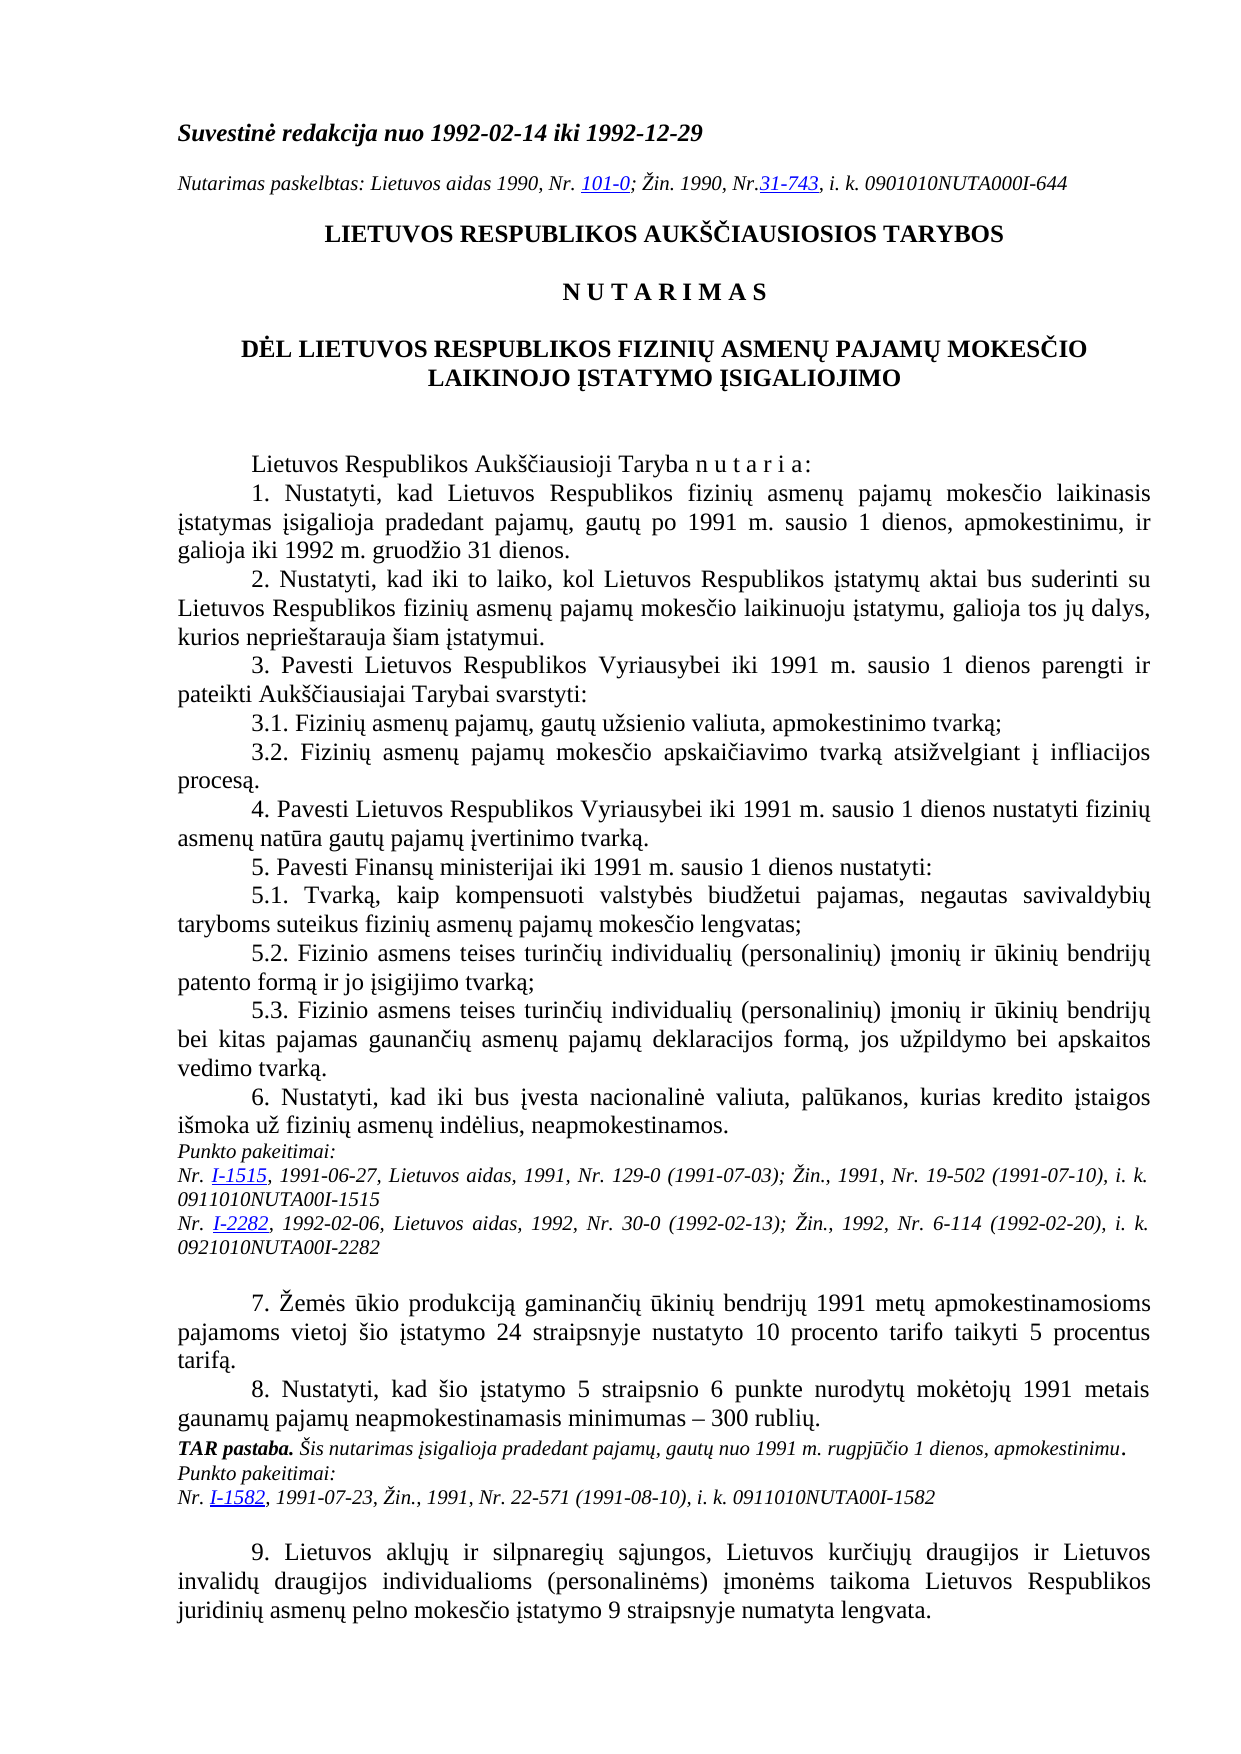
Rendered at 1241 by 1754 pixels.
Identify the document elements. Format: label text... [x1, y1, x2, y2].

text 3.2. Fizinių asmenų pajamų mokesčio apskaičiavimo tvarką atsižvelgiant į infliacijos procesą. [177, 737, 1152, 794]
text 1. Nustatyti, kad Lietuvos Respublikos fizinių asmenų pajamų mokesčio laikinasis įstatymas įsigalioja pradedant pajamų, gautų po 1991 m. sausio 1 dienos, apmokestinimu, ir galioja iki 1992 m. gruodžio 31 dienos. [177, 478, 1152, 564]
text 6. Nustatyti, kad iki bus įvesta nacionalinė valiuta, palūkanos, kurias kredito įstaigos išmoka už fizinių asmenų indėlius, neapmokestinamos. [177, 1082, 1152, 1139]
text Nr. I-1582, 1991-07-23, Žin., 1991, Nr. 22-571 (1991-08-10), i. k. 0911010NUTA00I-1582 [177, 1485, 1152, 1509]
text Nr. I-1515, 1991-06-27, Lietuvos aidas, 1991, Nr. 129-0 (1991-07-03); Žin., 1991, Nr. 19-502 (1991-07-10), i. k. 0911010NUTA00I-1515 [177, 1163, 1152, 1211]
text Punkto pakeitimai: [177, 1461, 1152, 1485]
text 2. Nustatyti, kad iki to laiko, kol Lietuvos Respublikos įstatymų aktai bus suderinti su Lietuvos Respublikos fizinių asmenų pajamų mokesčio laikinuoju įstatymu, galioja tos jų dalys, kurios neprieštarauja šiam įstatymui. [177, 564, 1152, 650]
text 5.2. Fizinio asmens teises turinčių individualių (personalinių) įmonių ir ūkinių bendrijų patento formą ir jo įsigijimo tvarką; [177, 938, 1152, 995]
text 5.1. Tvarką, kaip kompensuoti valstybės biudžetui pajamas, negautas savivaldybių taryboms suteikus fizinių asmenų pajamų mokesčio lengvatas; [177, 880, 1152, 938]
text N U T A R I M A S [177, 277, 1152, 305]
text 3. Pavesti Lietuvos Respublikos Vyriausybei iki 1991 m. sausio 1 dienos parengti ir pateikti Aukščiausiajai Tarybai svarstyti: [177, 650, 1152, 708]
text 3.1. Fizinių asmenų pajamų, gautų užsienio valiuta, apmokestinimo tvarką; [177, 708, 1152, 737]
text TAR pastaba. Šis nutarimas įsigalioja pradedant pajamų, gautų nuo 1991 m. rugpjūčio 1 dienos, apmokestinimu. [177, 1432, 1152, 1461]
text DĖL LIETUVOS RESPUBLIKOS FIZINIŲ ASMENŲ PAJAMŲ MOKESČIO LAIKINOJO ĮSTATYMO ĮSIGALIOJIMO [177, 334, 1152, 392]
text Nutarimas paskelbtas: Lietuvos aidas 1990, Nr. 101-0; Žin. 1990, Nr.31-743, i. k. 0901010NUTA000I-644 [177, 171, 1152, 195]
text Lietuvos Respublikos Aukščiausioji Taryba nutaria: [177, 449, 1152, 478]
text 8. Nustatyti, kad šio įstatymo 5 straipsnio 6 punkte nurodytų mokėtojų 1991 metais gaunamų pajamų neapmokestinamasis minimumas – 300 rublių. [177, 1374, 1152, 1432]
text 5.3. Fizinio asmens teises turinčių individualių (personalinių) įmonių ir ūkinių bendrijų bei kitas pajamas gaunančių asmenų pajamų deklaracijos formą, jos užpildymo bei apskaitos vedimo tvarką. [177, 995, 1152, 1082]
text 7. Žemės ūkio produkciją gaminančių ūkinių bendrijų 1991 metų apmokestinamosioms pajamoms vietoj šio įstatymo 24 straipsnyje nustatyto 10 procento tarifo taikyti 5 procentus tarifą. [177, 1288, 1152, 1374]
text 5. Pavesti Finansų ministerijai iki 1991 m. sausio 1 dienos nustatyti: [177, 852, 1152, 880]
text Suvestinė redakcija nuo 1992-02-14 iki 1992-12-29 [177, 118, 1152, 147]
text 4. Pavesti Lietuvos Respublikos Vyriausybei iki 1991 m. sausio 1 dienos nustatyti fizinių asmenų natūra gautų pajamų įvertinimo tvarką. [177, 794, 1152, 852]
text 9. Lietuvos aklųjų ir silpnaregių sąjungos, Lietuvos kurčiųjų draugijos ir Lietuvos invalidų draugijos individualioms (personalinėms) įmonėms taikoma Lietuvos Respublikos juridinių asmenų pelno mokesčio įstatymo 9 straipsnyje numatyta lengvata. [177, 1537, 1152, 1624]
text Nr. I-2282, 1992-02-06, Lietuvos aidas, 1992, Nr. 30-0 (1992-02-13); Žin., 1992, Nr. 6-114 (1992-02-20), i. k. 0921010NUTA00I-2282 [177, 1211, 1152, 1259]
text Punkto pakeitimai: [177, 1139, 1152, 1163]
text LIETUVOS RESPUBLIKOS AUKŠČIAUSIOSIOS TARYBOS [177, 219, 1152, 248]
